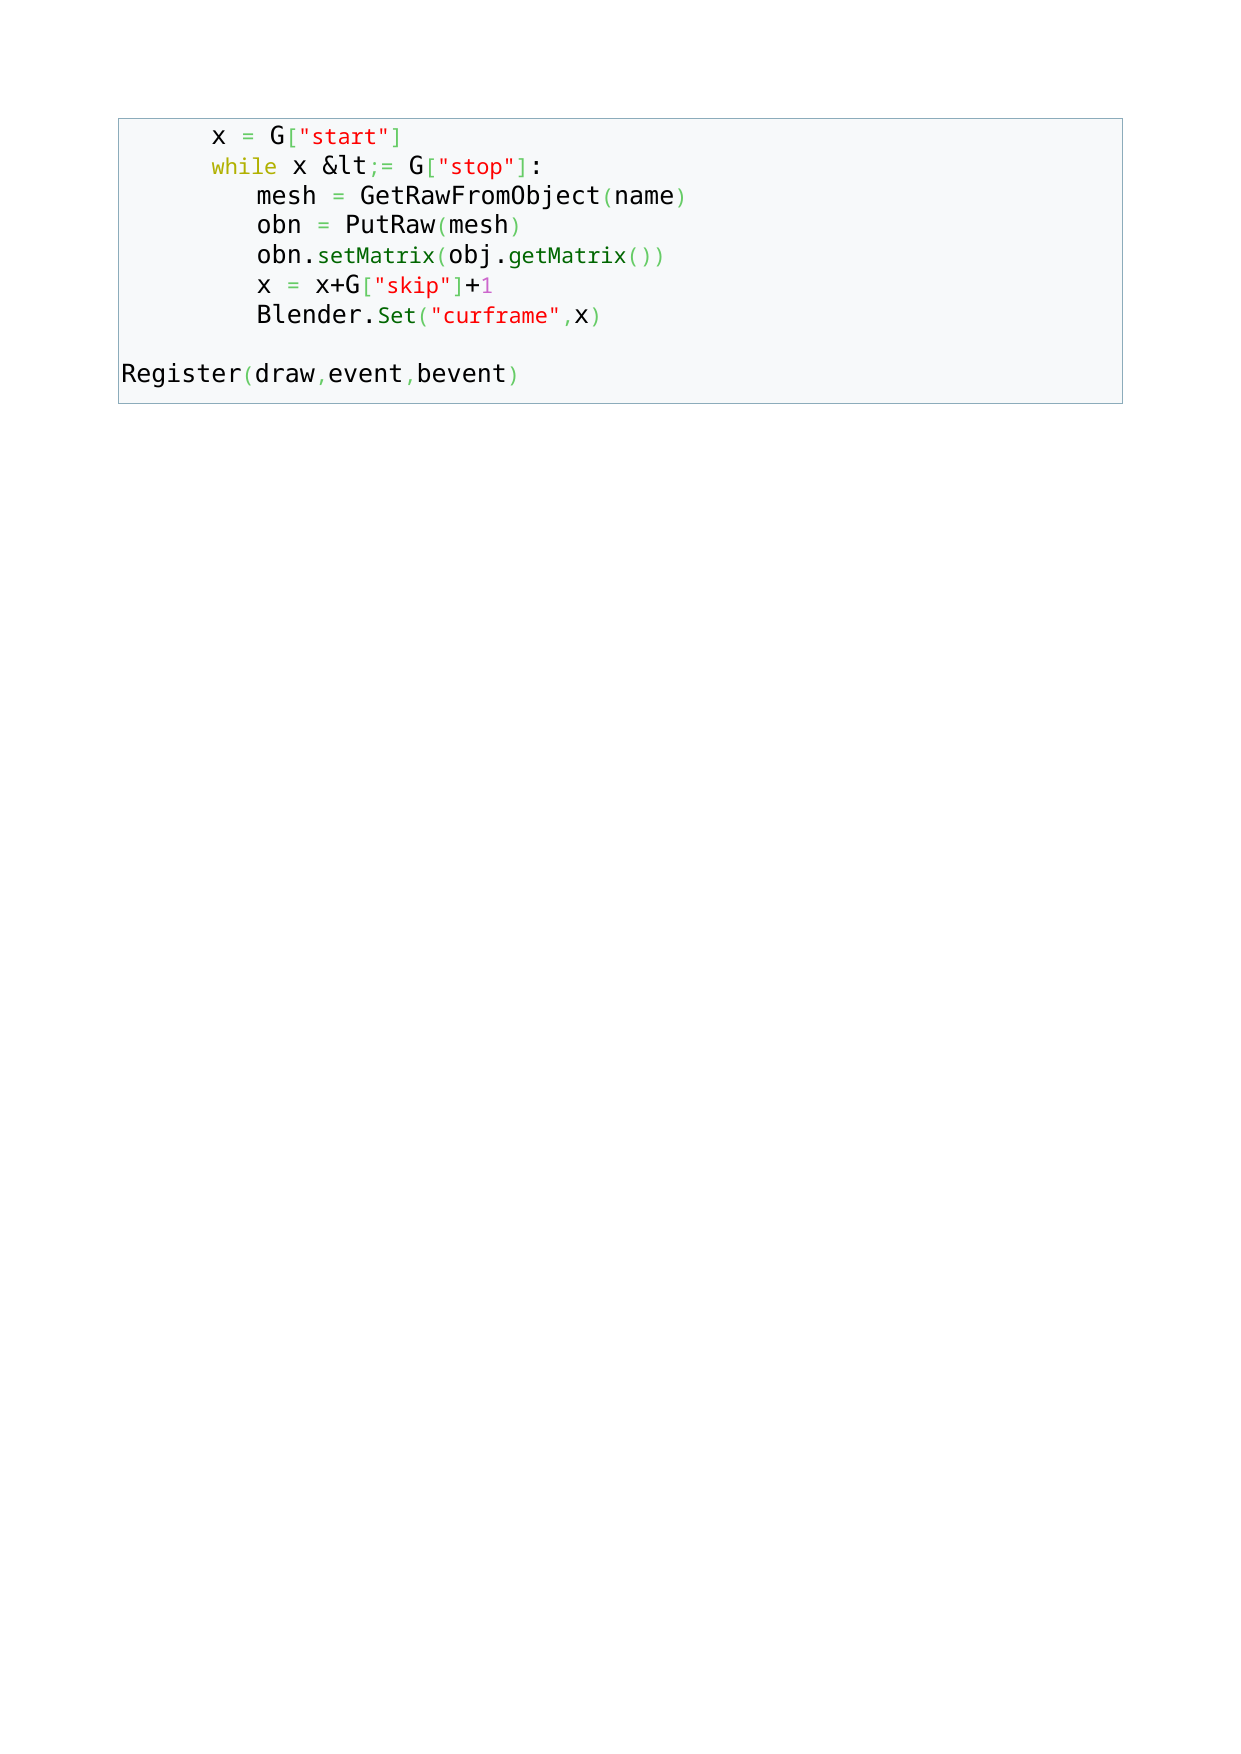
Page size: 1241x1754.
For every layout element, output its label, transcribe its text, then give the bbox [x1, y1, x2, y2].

table_header x = G["start"] while x &lt;= G["stop"]: mesh = GetRawFromObject(name) obn = PutRaw(mesh) obn.setMatrix(obj.getMatrix()) x = x+G["skip"]+1 Blender.Set("curframe",x) Register(draw,event,bevent) [119, 119, 1122, 403]
